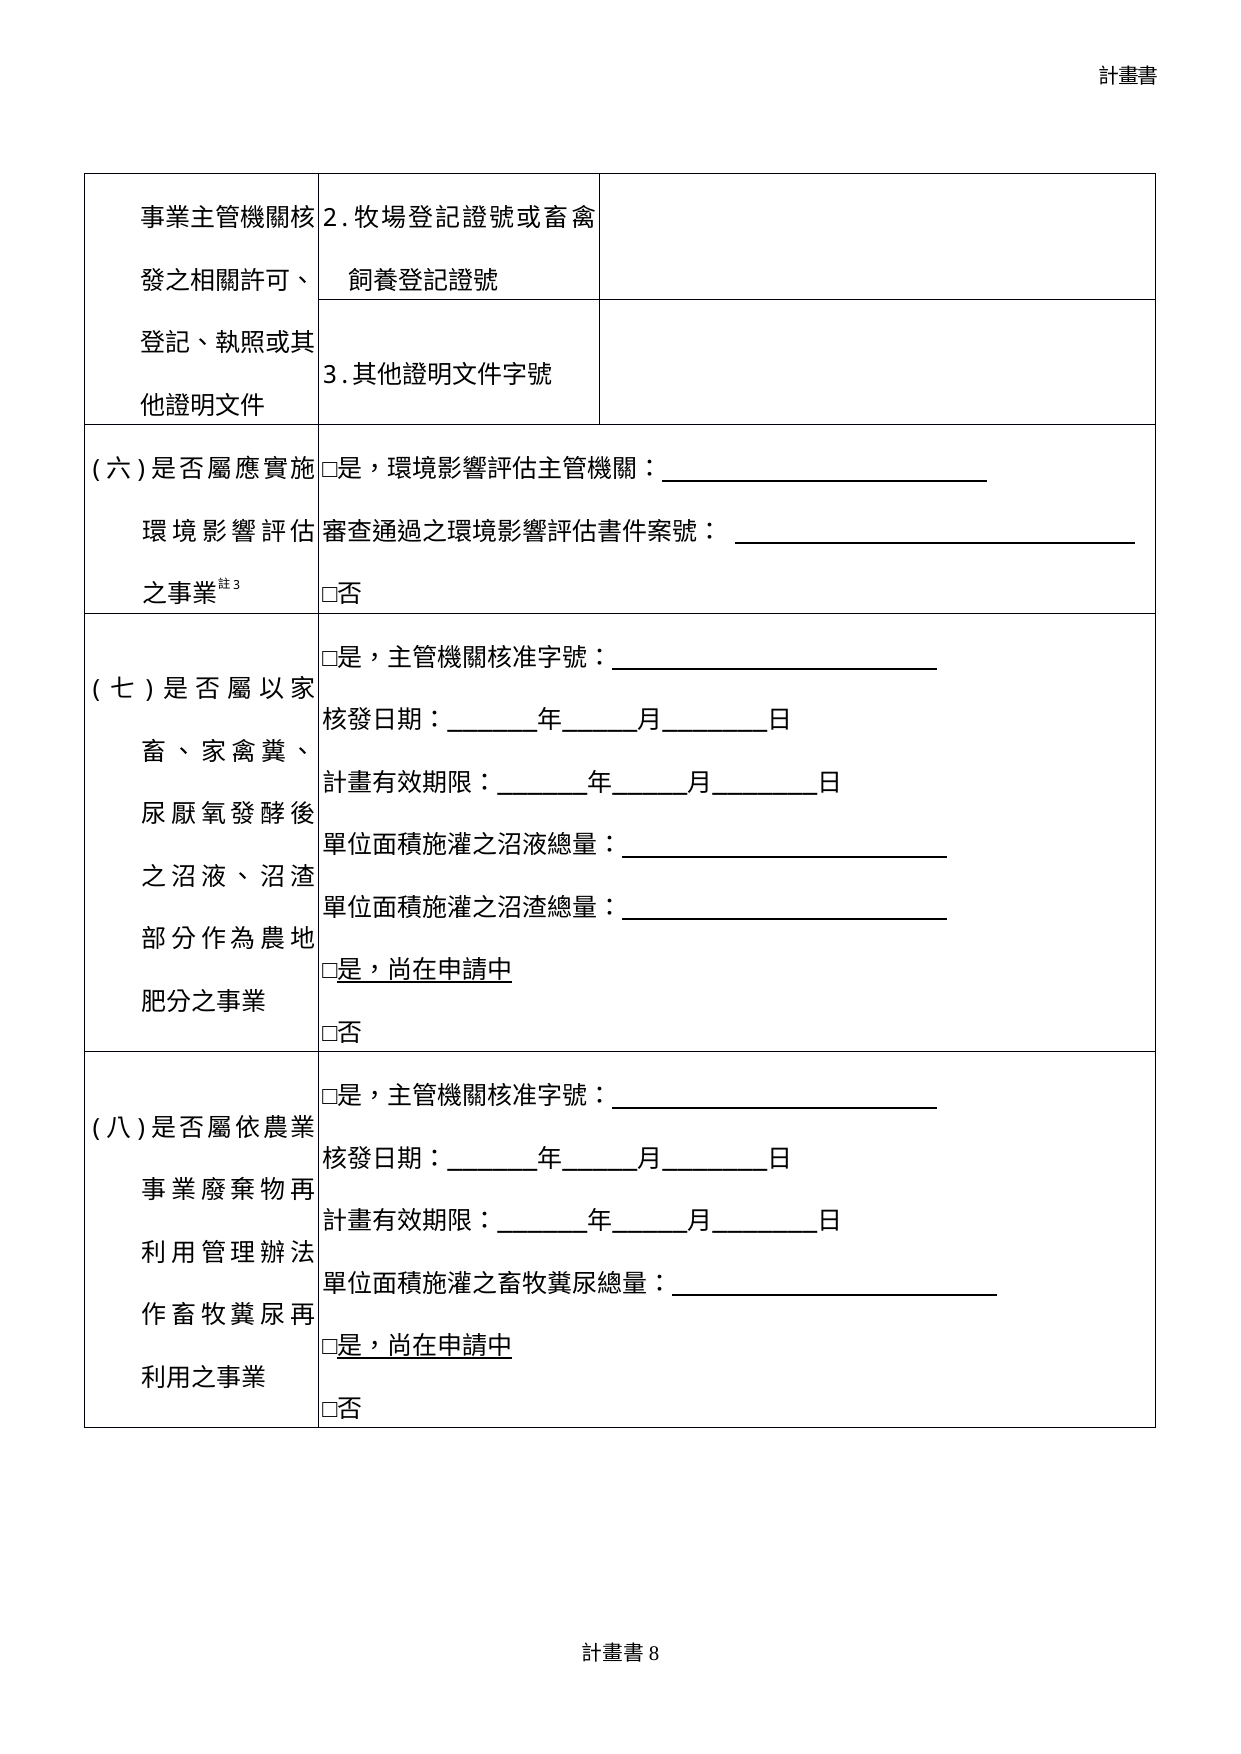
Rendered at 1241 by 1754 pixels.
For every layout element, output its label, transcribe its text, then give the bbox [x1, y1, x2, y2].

table_cell (七)是否屬以家畜、家禽糞、尿厭氧發酵後之沼液、沼渣部分作為農地肥分之事業 [85, 614, 318, 1051]
table_cell [600, 300, 1155, 424]
table_cell 3.其他證明文件字號 [319, 300, 599, 424]
table_cell [600, 174, 1155, 299]
table_cell (八)是否屬依農業事業廢棄物再利用管理辦法作畜牧糞尿再利用之事業 [85, 1052, 318, 1427]
